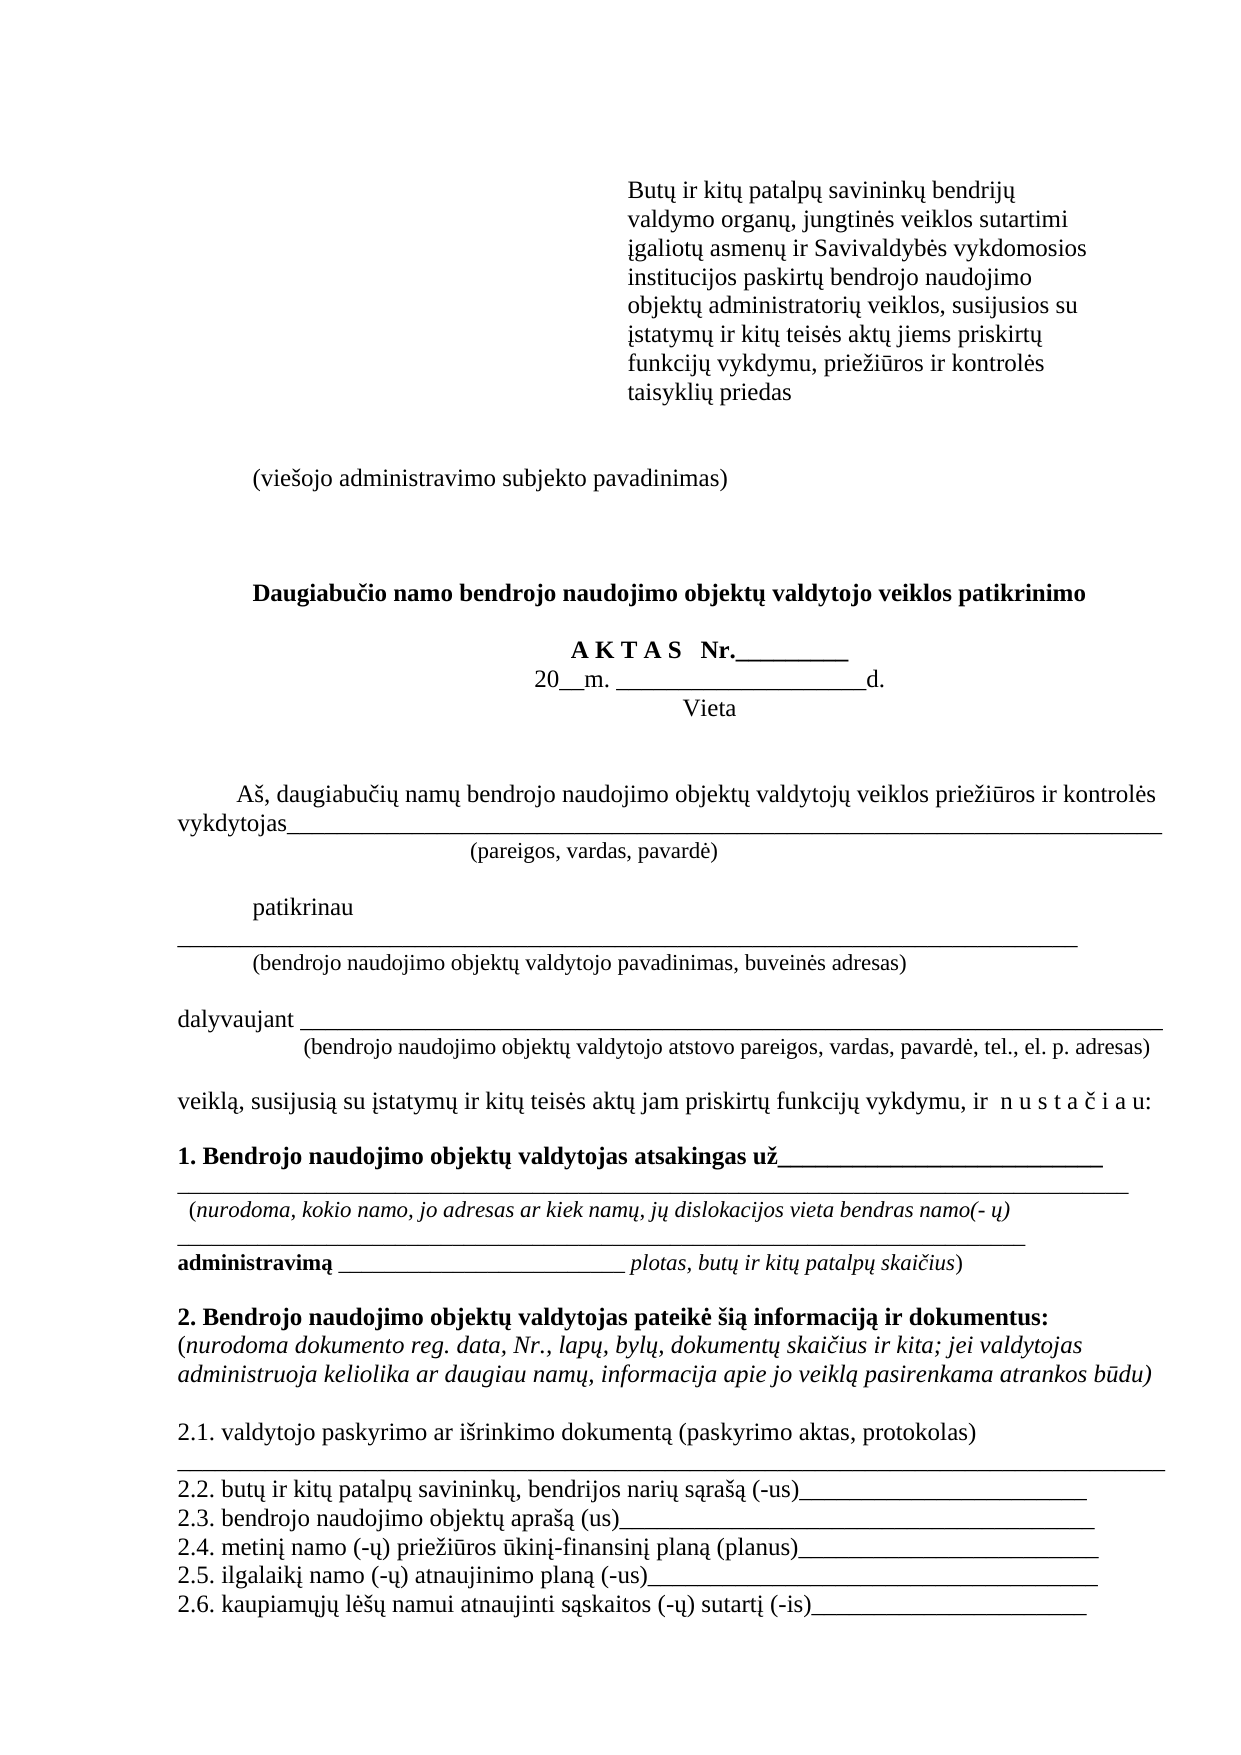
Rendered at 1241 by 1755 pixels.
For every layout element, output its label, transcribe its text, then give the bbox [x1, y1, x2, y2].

text įstatymų ir kitų teisės aktų jiems priskirtų [552, 319, 1167, 348]
text Butų ir kitų patalpų savininkų bendrijų [552, 176, 1167, 204]
text funkcijų vykdymu, priežiūros ir kontrolės [552, 348, 1167, 377]
text 2.3. bendrojo naudojimo objektų aprašą (us)______________________________________ [177, 1503, 1167, 1532]
text (viešojo administravimo subjekto pavadinimas) [177, 463, 1167, 492]
text įgaliotų asmenų ir Savivaldybės vykdomosios [552, 233, 1167, 262]
text veiklą, susijusią su įstatymų ir kitų teisės aktų jam priskirtų funkcijų vykdymu, ir n u s t a č i a u: [177, 1086, 1167, 1115]
text patikrinau ________________________________________________________________________ [177, 892, 1167, 949]
text objektų administratorių veiklos, susijusios su [552, 291, 1167, 319]
text valdymo organų, jungtinės veiklos sutartimi [552, 204, 1167, 233]
text Vieta [177, 693, 1167, 722]
text 2.1. valdytojo paskyrimo ar išrinkimo dokumentą (paskyrimo aktas, protokolas) _______________________________________________________________________________ [177, 1417, 1167, 1474]
text (bendrojo naudojimo objektų valdytojo pavadinimas, buveinės adresas) [177, 949, 1167, 976]
text institucijos paskirtų bendrojo naudojimo [552, 262, 1167, 291]
text 20__m. ____________________d. [177, 664, 1167, 693]
text 2.6. kaupiamųjų lėšų namui atnaujinti sąskaitos (-ų) sutartį (-is)______________________ [177, 1589, 1167, 1618]
text (nurodoma dokumento reg. data, Nr., lapų, bylų, dokumentų skaičius ir kita; jei valdytojas administruoja keliolika ar daugiau namų, informacija apie jo veiklą pasirenkama atrankos būdu) [177, 1330, 1167, 1388]
text Daugiabučio namo bendrojo naudojimo objektų valdytojo veiklos patikrinimo [177, 578, 1167, 607]
text 2.2. butų ir kitų patalpų savininkų, bendrijos narių sąrašą (-us)_______________________ [177, 1474, 1167, 1503]
text (pareigos, vardas, pavardė) [177, 837, 1167, 863]
text Aš, daugiabučių namų bendrojo naudojimo objektų valdytojų veiklos priežiūros ir kontrolės vykdytojas______________________________________________________________________ [177, 779, 1167, 837]
text 2.4. metinį namo (-ų) priežiūros ūkinį-finansinį planą (planus)________________________ [177, 1532, 1167, 1560]
text 2. Bendrojo naudojimo objektų valdytojas pateikė šią informaciją ir dokumentus: [177, 1302, 1167, 1330]
text (bendrojo naudojimo objektų valdytojo atstovo pareigos, vardas, pavardė, tel., el. p. adresas) [177, 1033, 1167, 1060]
text 2.5. ilgalaikį namo (-ų) atnaujinimo planą (-us)____________________________________ [177, 1560, 1167, 1589]
text taisyklių priedas [552, 377, 1167, 406]
text A K T A S Nr._________ [177, 636, 1167, 664]
text 1. Bendrojo naudojimo objektų valdytojas atsakingas už__________________________ ___________________________________________________________________________________ [177, 1141, 1167, 1196]
text (nurodoma, kokio namo, jo adresas ar kiek namų, jų dislokacijos vieta bendras namo(- ų) __________________________________________________________________________ administravimą _________________________ plotas, butų ir kitų patalpų skaičius) [177, 1196, 1167, 1275]
text dalyvaujant _____________________________________________________________________ [177, 1004, 1167, 1033]
